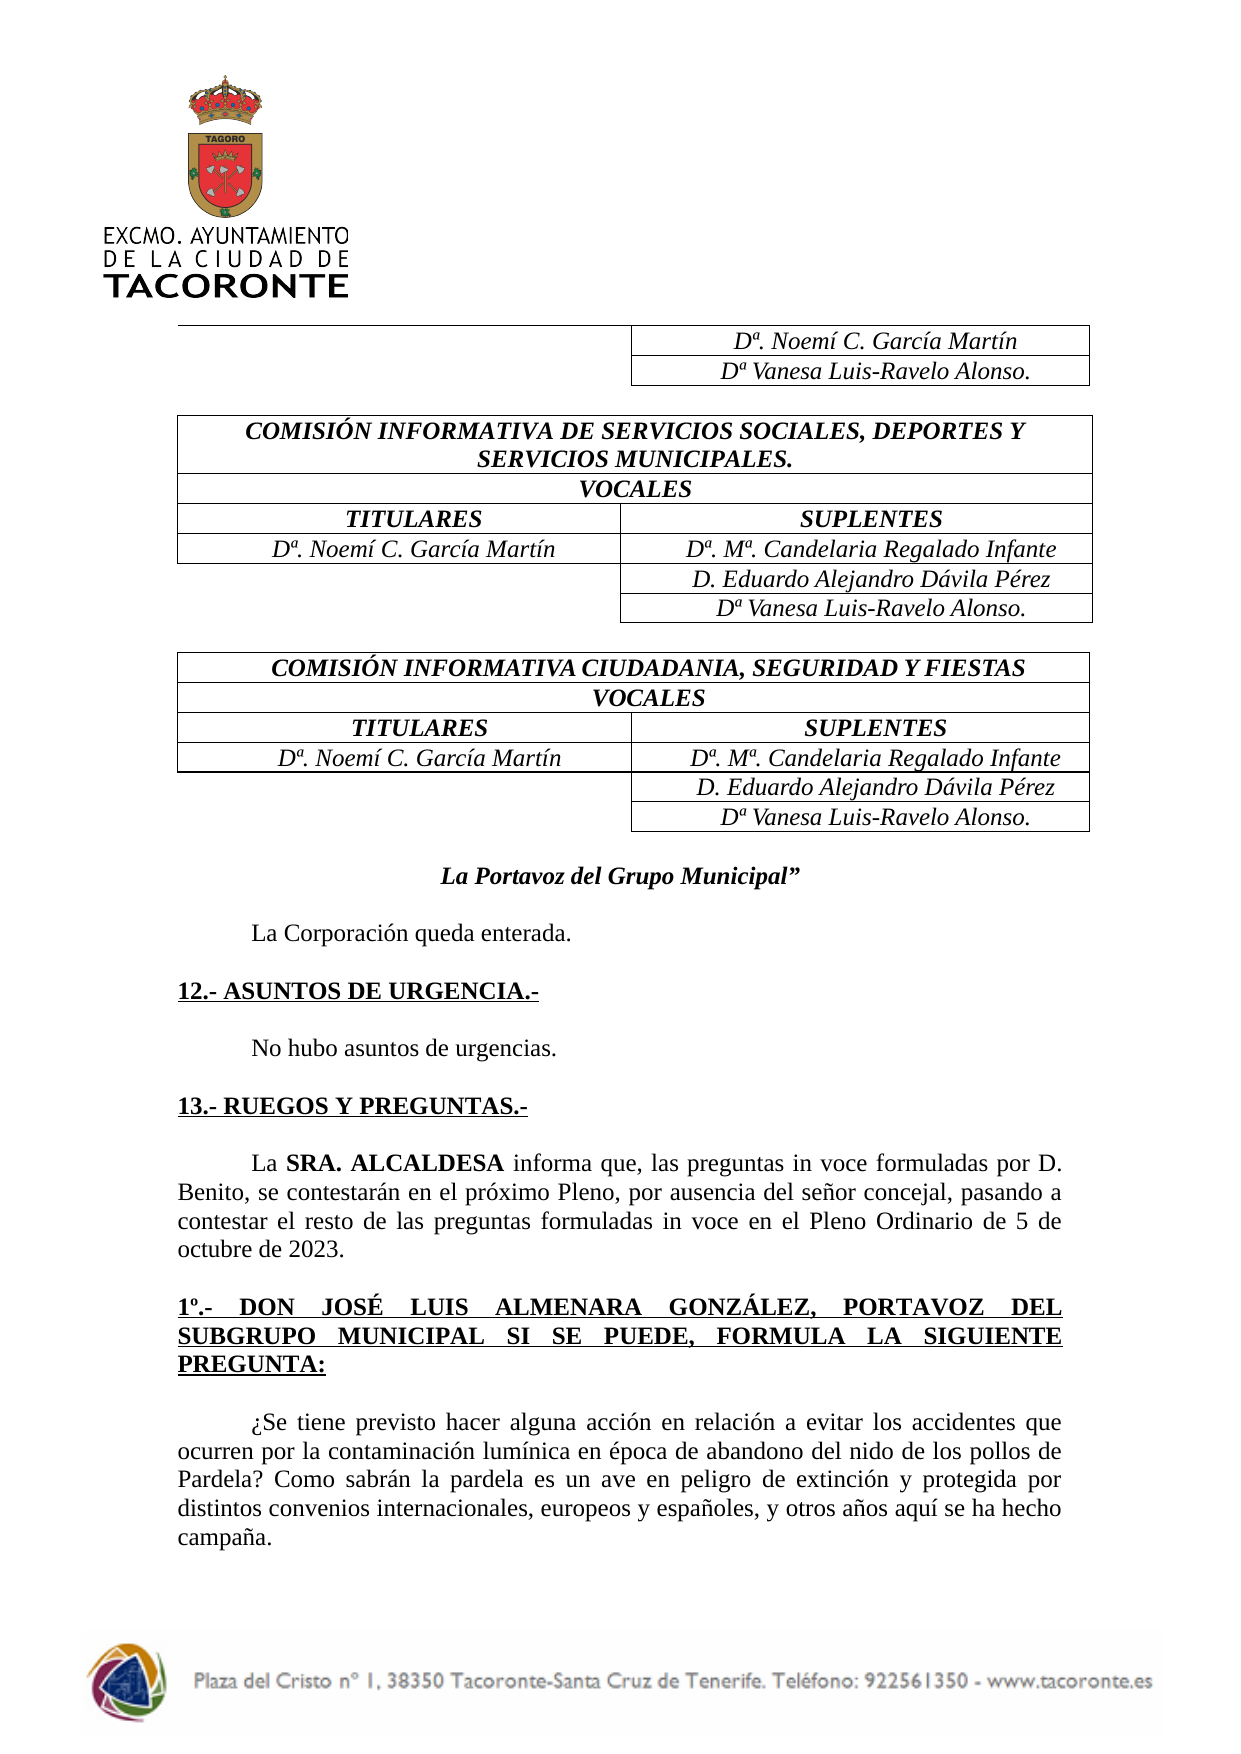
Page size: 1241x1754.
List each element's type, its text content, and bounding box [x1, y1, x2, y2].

text La Portavoz del Grupo Municipal” [177, 861, 1063, 889]
text PREGUNTA: [177, 1347, 1063, 1378]
table_header COMISIÓN INFORMATIVA CIUDADANIA, SEGURIDAD Y FIESTAS [178, 653, 1089, 682]
text 12.- ASUNTOS DE URGENCIA.- [177, 976, 1063, 1004]
table_cell Dª. Noemí C. García Martín [178, 743, 631, 771]
table_cell [178, 326, 631, 355]
table_header COMISIÓN INFORMATIVA DE SERVICIOS SOCIALES, DEPORTES Y SERVICIOS MUNICIPALES. [178, 416, 1092, 473]
table_cell Dª. Mª. Candelaria Regalado Infante [632, 743, 1089, 771]
picture [80, 1630, 1163, 1737]
table_cell VOCALES [178, 683, 1089, 712]
text 13.- RUEGOS Y PREGUNTAS.- [177, 1091, 1063, 1119]
table_cell VOCALES [178, 474, 1092, 503]
table_cell [178, 593, 620, 622]
text No hubo asuntos de urgencias. [177, 1033, 1063, 1062]
table_cell D. Eduardo Alejandro Dávila Pérez [621, 564, 1092, 592]
table_cell Dª. Noemí C. García Martín [178, 534, 620, 563]
table_cell Dª Vanesa Luis-Ravelo Alonso. [632, 356, 1089, 385]
table_cell SUPLENTES [621, 504, 1092, 533]
text La Corporación queda enterada. [177, 918, 1063, 947]
table_cell TITULARES [178, 713, 631, 742]
table_cell [178, 801, 631, 831]
text SUBGRUPO MUNICIPAL SI SE PUEDE, FORMULA LA SIGUIENTE [177, 1318, 1063, 1346]
table_cell Dª. Mª. Candelaria Regalado Infante [621, 534, 1092, 563]
table_cell D. Eduardo Alejandro Dávila Pérez [632, 773, 1089, 801]
picture [103, 75, 348, 298]
table_cell Dª. Noemí C. García Martín [632, 326, 1089, 355]
table_cell Dª Vanesa Luis-Ravelo Alonso. [632, 802, 1089, 831]
table_cell TITULARES [178, 504, 620, 533]
text 1º.- DON JOSÉ LUIS ALMENARA GONZÁLEZ, PORTAVOZ DEL [177, 1292, 1063, 1317]
table_cell [178, 355, 631, 385]
table_cell [178, 773, 631, 801]
text La SRA. ALCALDESA informa que, las preguntas in voce formuladas por D. Benito, se contestarán en el próximo Pleno, por ausencia del señor concejal, pasando a contestar el resto de las preguntas formuladas in voce en el Pleno Ordinario de 5 de octubre de 2023. [177, 1148, 1063, 1263]
table_cell Dª Vanesa Luis-Ravelo Alonso. [621, 594, 1092, 622]
text ¿Se tiene previsto hacer alguna acción en relación a evitar los accidentes que ocurren por la contaminación lumínica en época de abandono del nido de los pollos de Pardela? Como sabrán la pardela es un ave en peligro de extinción y protegida por distintos convenios internacionales, europeos y españoles, y otros años aquí se ha hecho campaña. [177, 1407, 1063, 1551]
table_cell SUPLENTES [632, 713, 1089, 742]
table_cell [178, 564, 620, 592]
